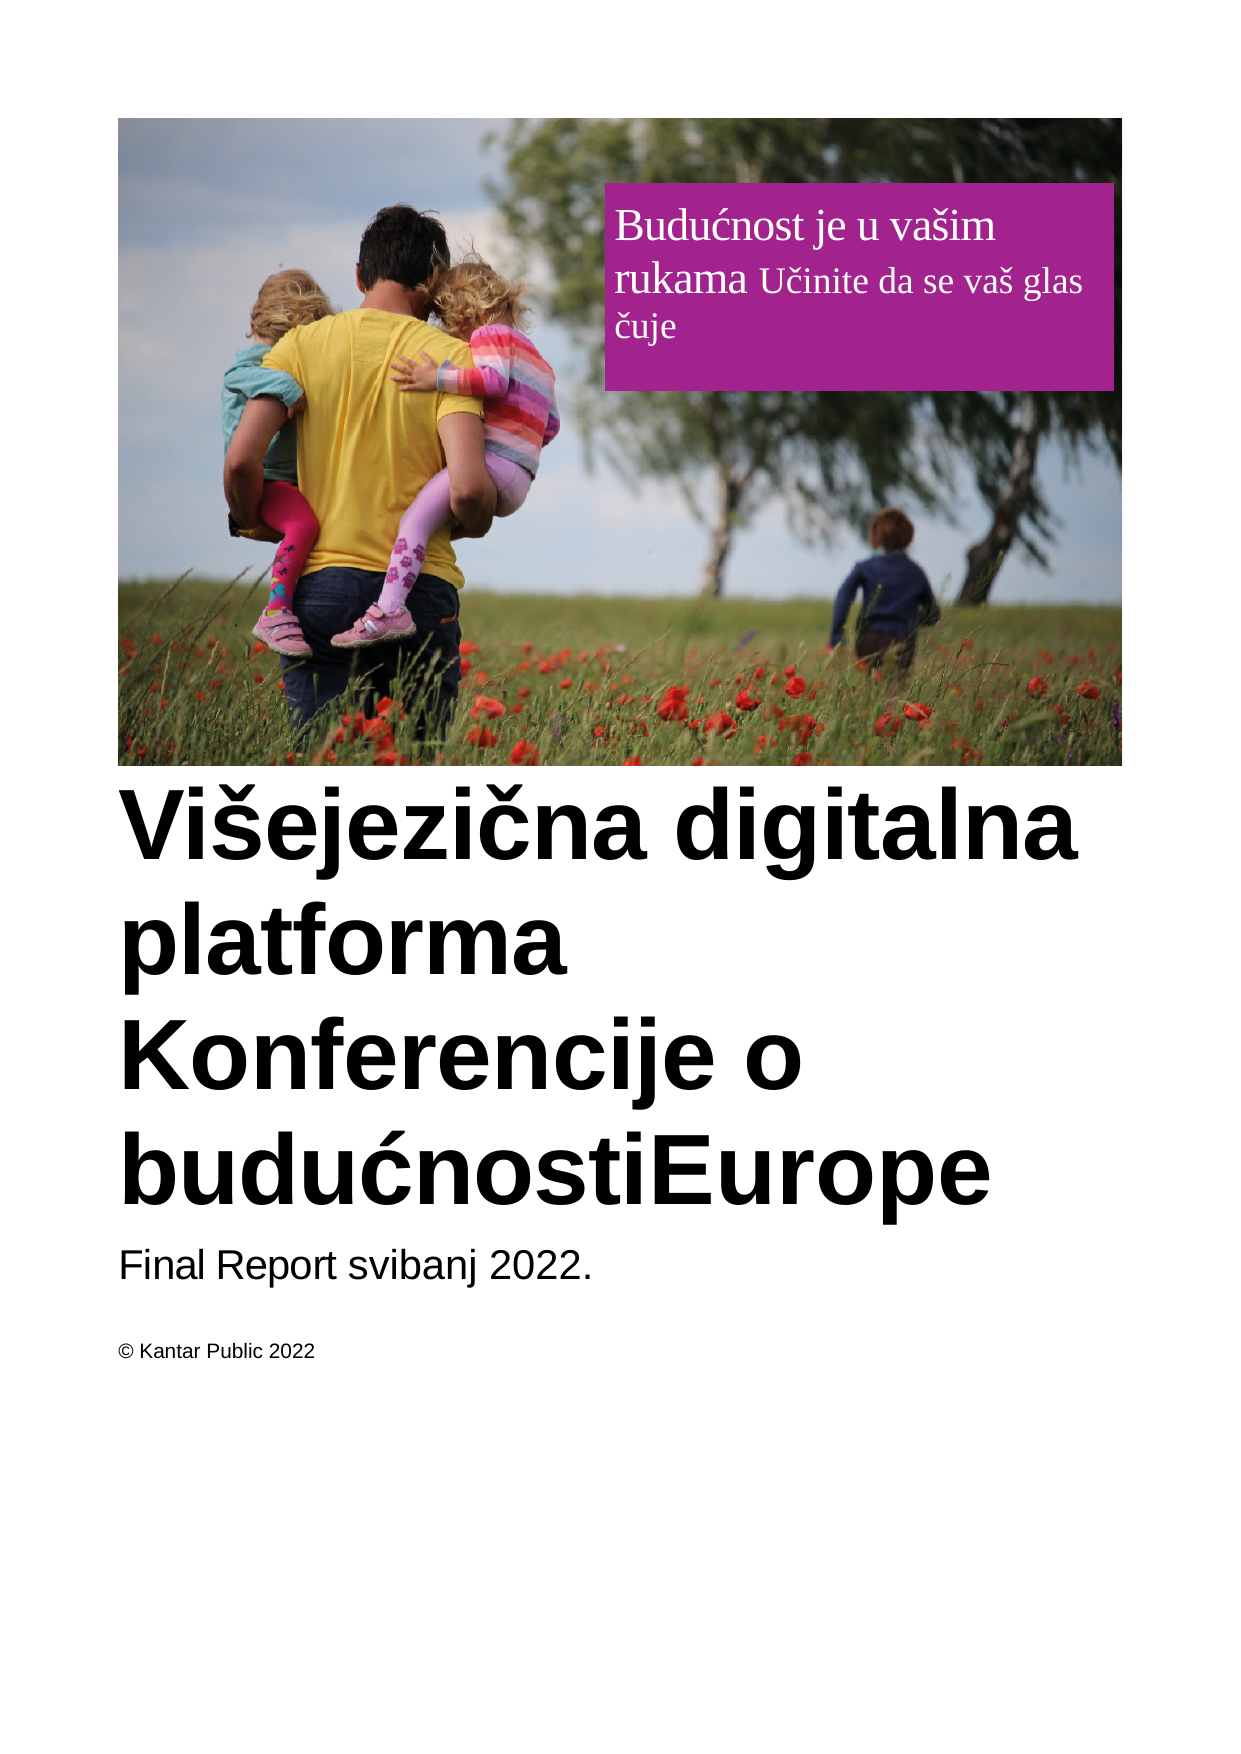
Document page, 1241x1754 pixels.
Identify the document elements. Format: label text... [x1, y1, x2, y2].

text Višejezična digitalna platforma Konferencije o budućnostiEurope [118, 766, 1122, 1226]
picture [118, 118, 1123, 766]
text © Kantar Public 2022 [118, 1339, 1122, 1363]
text Final Report svibanj 2022. [118, 1241, 1122, 1288]
text Budućnost je u vašim rukama Učinite da se vaš glas čuje [614, 198, 1106, 346]
